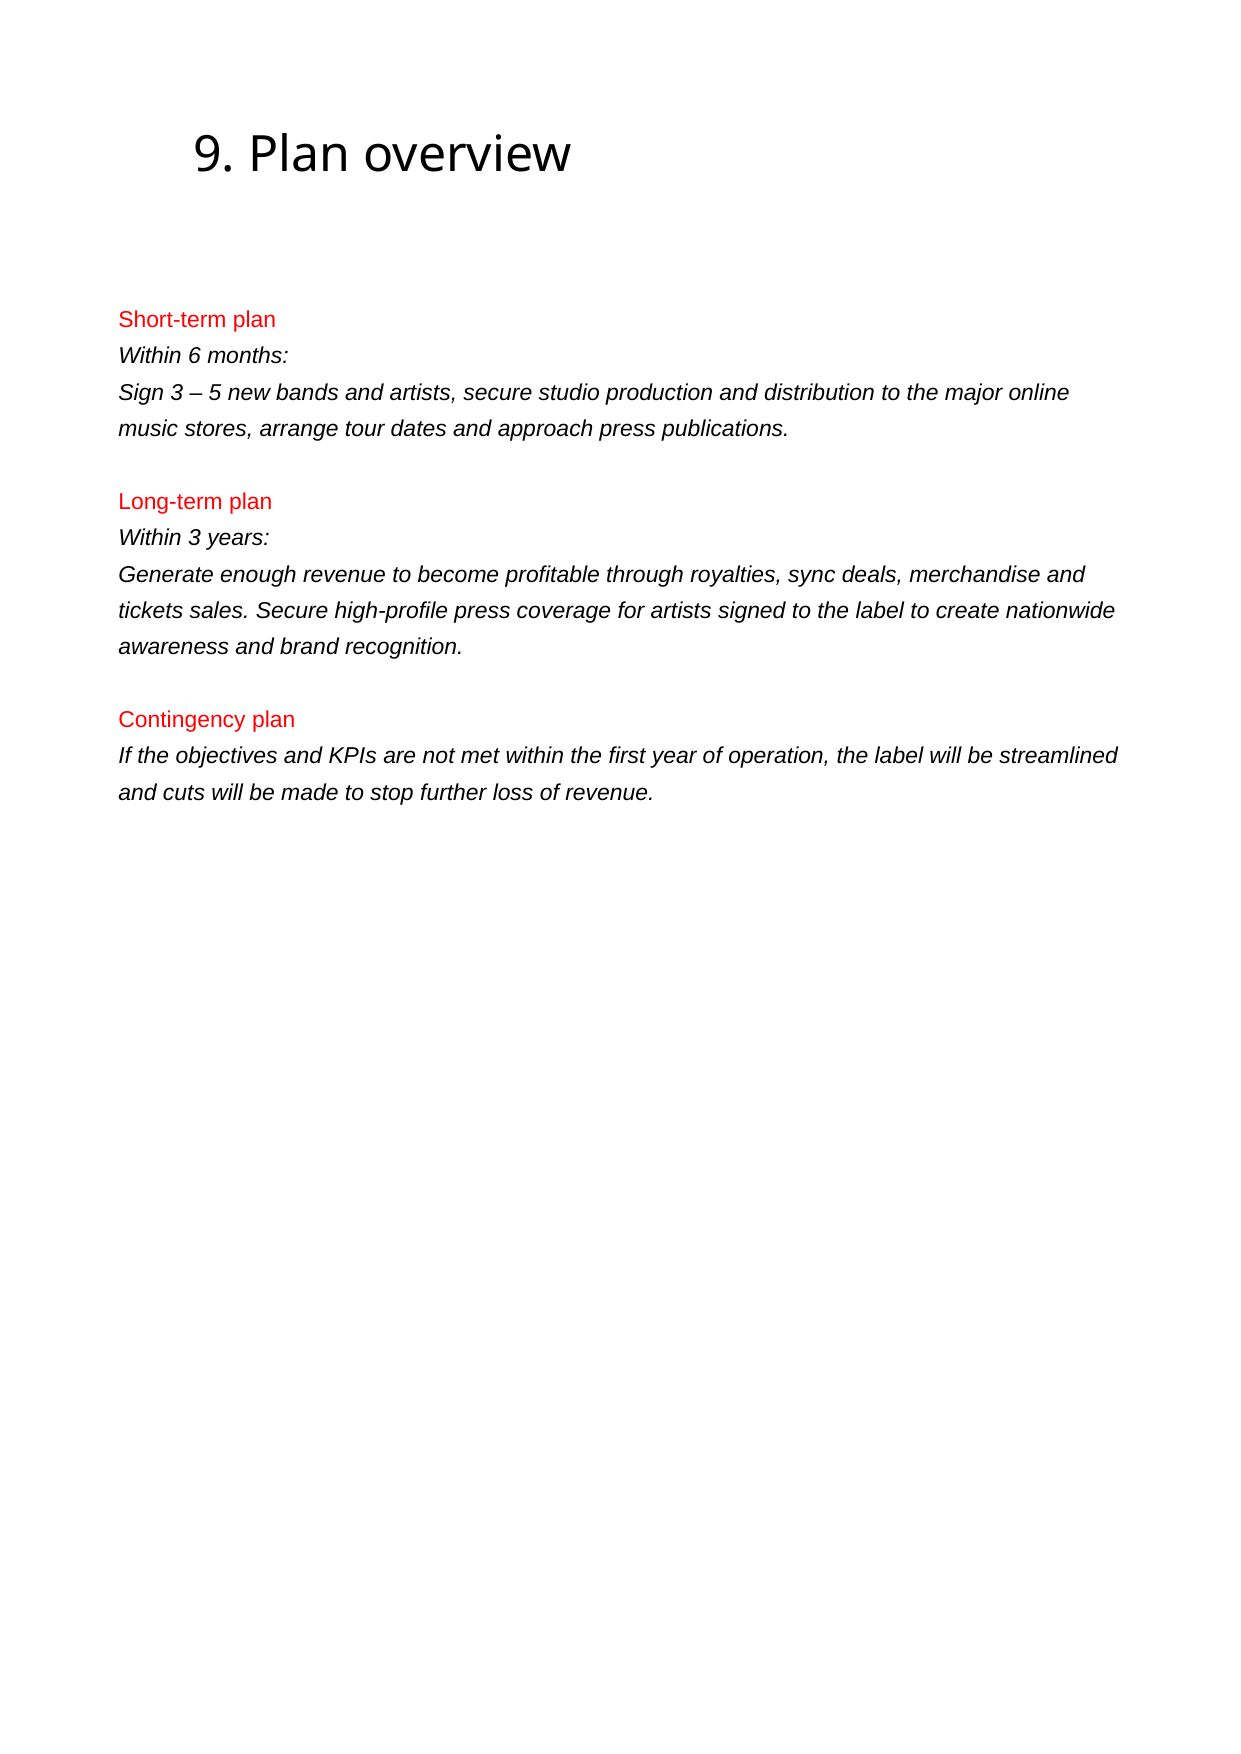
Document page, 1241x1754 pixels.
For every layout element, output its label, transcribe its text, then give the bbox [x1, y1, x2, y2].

text Within 3 years: [118, 524, 1122, 551]
text 9. Plan overview [118, 118, 1122, 186]
text Sign 3 – 5 new bands and artists, secure studio production and distribution to the major online music stores, arrange tour dates and approach press publications. [118, 379, 1122, 441]
text Generate enough revenue to become profitable through royalties, sync deals, merchandise and tickets sales. Secure high-profile press coverage for artists signed to the label to create nationwide awareness and brand recognition. [118, 561, 1122, 659]
text Contingency plan [118, 706, 1122, 732]
text Short-term plan [118, 306, 1122, 332]
text If the objectives and KPIs are not met within the first year of operation, the label will be streamlined and cuts will be made to stop further loss of revenue. [118, 742, 1122, 805]
text Within 6 months: [118, 342, 1122, 369]
text Long-term plan [118, 488, 1122, 514]
